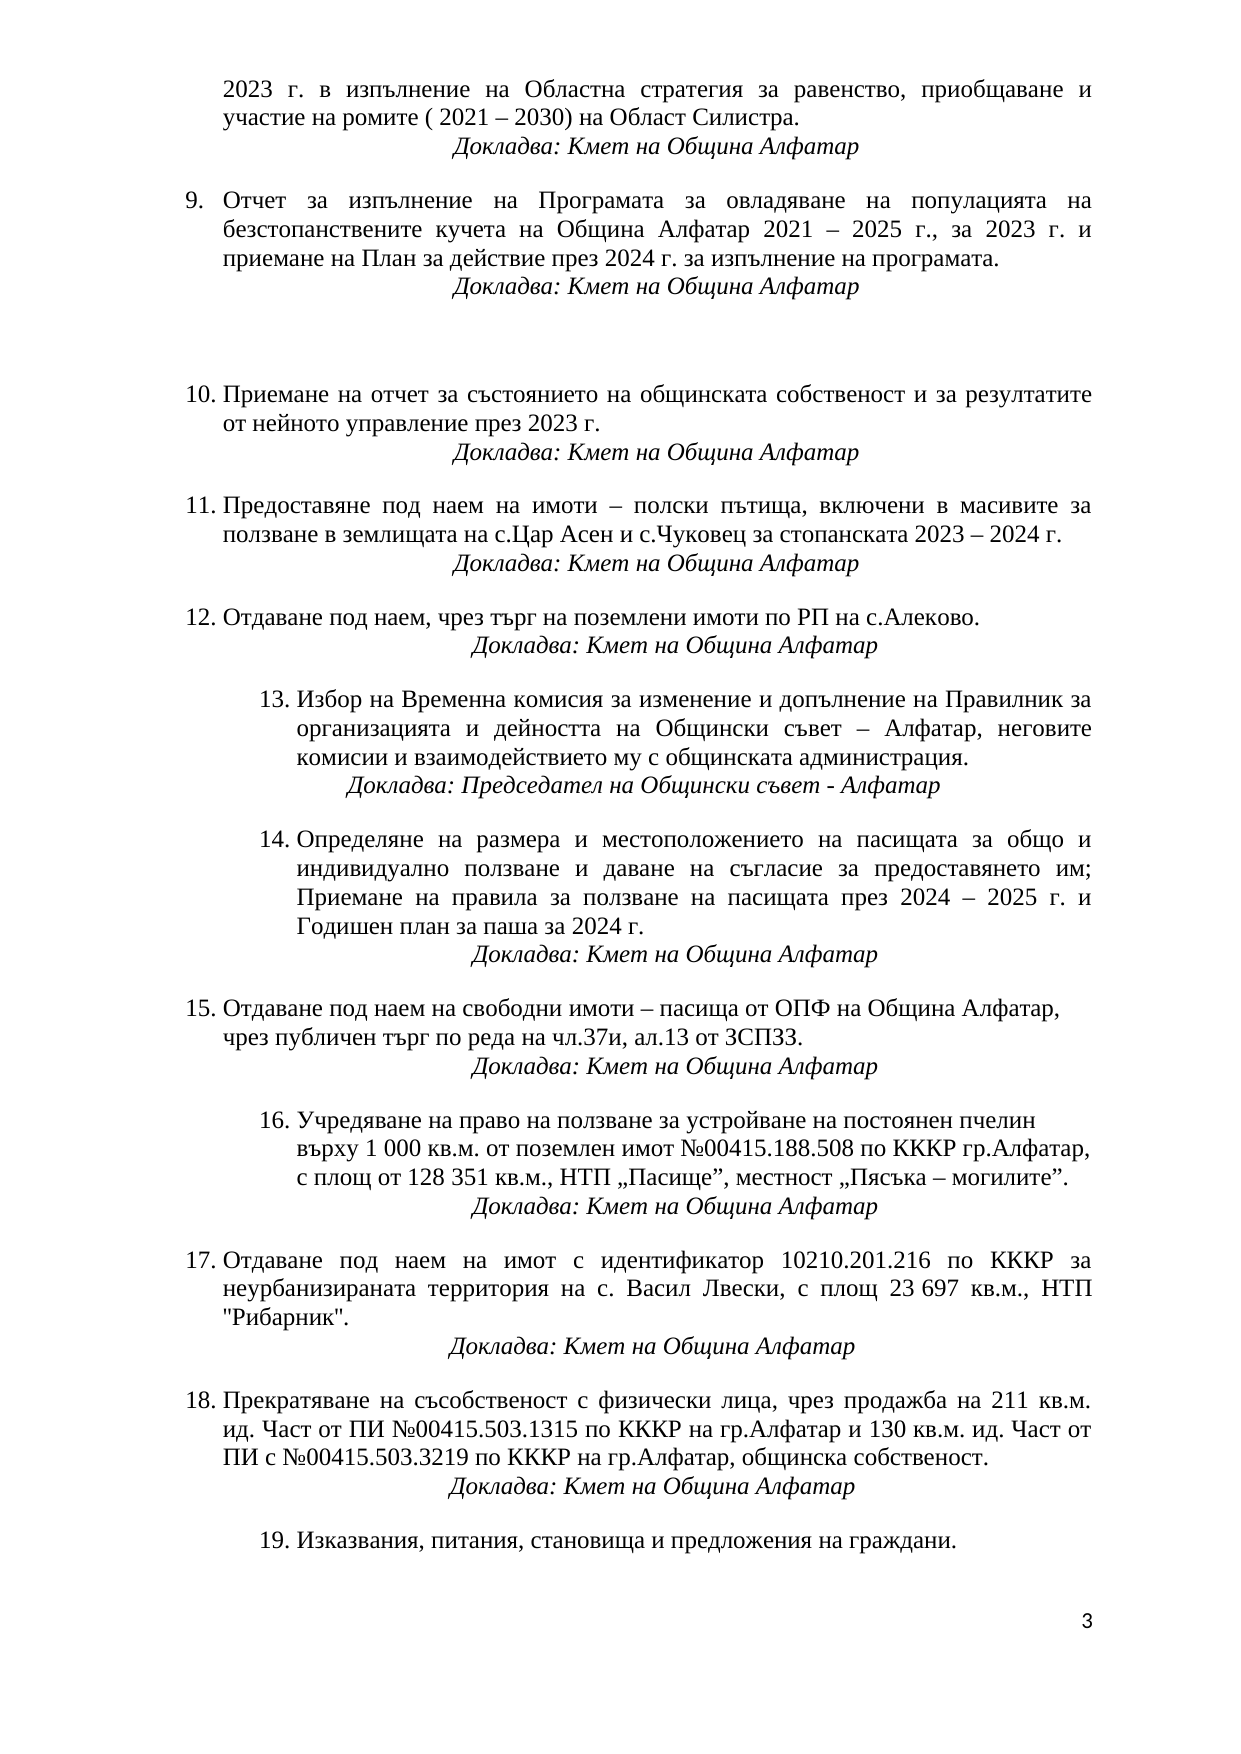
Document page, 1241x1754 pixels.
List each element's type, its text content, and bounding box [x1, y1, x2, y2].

text Докладва: Кмет на Община Алфатар [215, 1331, 1093, 1360]
list Изказвания, питания, становища и предложения на граждани. [259, 1525, 1093, 1554]
list Избор на Временна комисия за изменение и допълнение на Правилник за организацията и дейността на Общински съвет – Алфатар, неговите комисии и взаимодействието му с общинската администрация. [259, 684, 1093, 771]
list Отдаване под наем на свободни имоти – пасища от ОПФ на Община Алфатар, чрез публичен търг по реда на чл.37и, ал.13 от ЗСПЗЗ. [185, 993, 1093, 1051]
list Прекратяване на съсобственост с физически лица, чрез продажба на 211 кв.м. ид. Част от ПИ №00415.503.1315 по КККР на гр.Алфатар и 130 кв.м. ид. Част от ПИ с №00415.503.3219 по КККР на гр.Алфатар, общинска собственост. [185, 1385, 1093, 1471]
text Докладва: Кмет на Община Алфатар [260, 939, 1093, 968]
list Определяне на размера и местоположението на пасищата за общо и индивидуално ползване и даване на съгласие за предоставянето им; Приемане на правила за ползване на пасищата през 2024 – 2025 г. и Годишен план за паша за 2024 г. [259, 824, 1093, 939]
text Докладва: Кмет на Община Алфатар [260, 631, 1093, 659]
text Докладва: Кмет на Община Алфатар [223, 437, 1093, 465]
list 2023 г. в изпълнение на Областна стратегия за равенство, приобщаване и участие на ромите ( 2021 – 2030) на Област Силистра. [185, 74, 1093, 131]
text Докладва: Кмет на Община Алфатар [260, 1191, 1093, 1220]
list Предоставяне под наем на имоти – полски пътища, включени в масивите за ползване в землищата на с.Цар Асен и с.Чуковец за стопанската 2023 – 2024 г. [185, 490, 1093, 548]
text Докладва: Кмет на Община Алфатар [260, 1051, 1093, 1079]
list Учредяване на право на ползване за устройване на постоянен пчелин върху 1 000 кв.м. от поземлен имот №00415.188.508 по КККР гр.Алфатар, с площ от 128 351 кв.м., НТП „Пасище”, местност „Пясъка – могилите”. [259, 1105, 1093, 1191]
text Докладва: Председател на Общински съвет - Алфатар [185, 771, 1093, 799]
text Докладва: Кмет на Община Алфатар [215, 1471, 1093, 1500]
list Отдаване под наем, чрез търг на поземлени имоти по РП на с.Алеково. [185, 602, 1093, 631]
list Отдаване под наем на имот с идентификатор 10210.201.216 по КККР за неурбанизираната территория на с. Васил Лвески, с площ 23 697 кв.м., НТП ''Рибарник''. [185, 1245, 1093, 1331]
list Отчет за изпълнение на Програмата за овладяване на популацията на безстопанствените кучета на Община Алфатар 2021 – 2025 г., за 2023 г. и приемане на План за действие през 2024 г. за изпълнение на програмата. [185, 185, 1093, 271]
text Докладва: Кмет на Община Алфатар [223, 548, 1093, 577]
text Докладва: Кмет на Община Алфатар [223, 131, 1093, 160]
text Докладва: Кмет на Община Алфатар [223, 271, 1093, 300]
list Приемане на отчет за състоянието на общинската собственост и за резултатите от нейното управление през 2023 г. [185, 379, 1093, 437]
